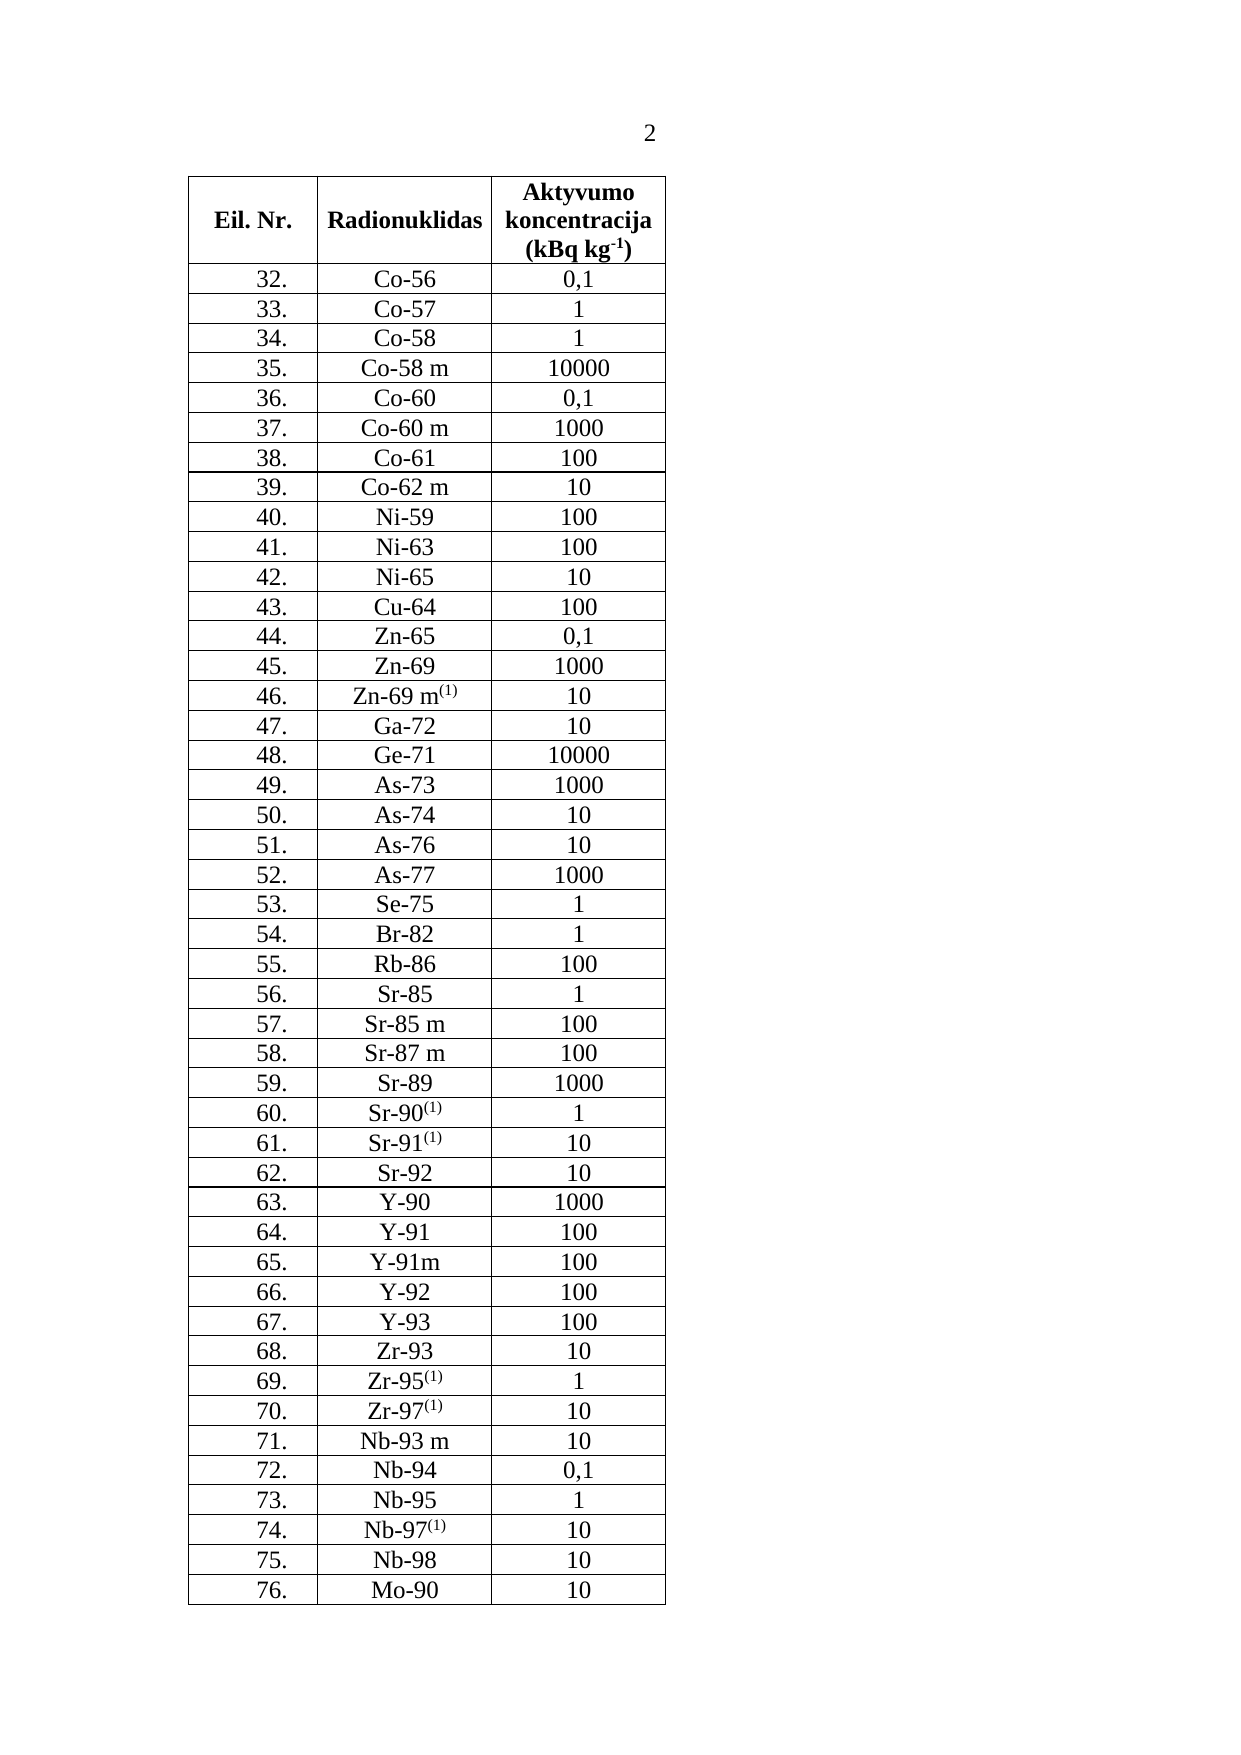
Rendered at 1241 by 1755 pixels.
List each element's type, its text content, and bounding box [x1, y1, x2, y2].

table_cell 49. [189, 770, 317, 799]
table_cell 100 [492, 532, 665, 561]
table_cell 61. [189, 1128, 317, 1157]
table_cell 100 [492, 592, 665, 620]
table_cell Zr-93 [318, 1336, 491, 1365]
table_cell 10 [492, 800, 665, 829]
table_cell 36. [189, 383, 317, 412]
table_cell 1000 [492, 1188, 665, 1216]
table_cell 38. [189, 443, 317, 471]
table_cell 1000 [492, 651, 665, 680]
table_cell 100 [492, 1307, 665, 1335]
table_cell 50. [189, 800, 317, 829]
table_cell Mo-90 [318, 1575, 491, 1603]
table_cell 75. [189, 1545, 317, 1574]
table_cell Nb-94 [318, 1456, 491, 1484]
table_cell As-77 [318, 860, 491, 888]
table_cell Zn-65 [318, 621, 491, 650]
table_cell Nb-98 [318, 1545, 491, 1574]
table_cell Sr-85 m [318, 1009, 491, 1037]
table_cell 10 [492, 1515, 665, 1544]
table_cell 54. [189, 919, 317, 948]
table_cell Zr-97(1) [318, 1396, 491, 1425]
table_cell 1 [492, 1485, 665, 1514]
table_cell Co-61 [318, 443, 491, 471]
table_cell 1 [492, 294, 665, 322]
table_cell 10 [492, 1128, 665, 1157]
table_cell Ge-71 [318, 741, 491, 769]
table_cell 48. [189, 741, 317, 769]
table_header Radionuklidas [318, 177, 491, 263]
table_cell 10 [492, 711, 665, 739]
table_cell 58. [189, 1039, 317, 1067]
table_cell 1 [492, 324, 665, 352]
table_cell 35. [189, 353, 317, 382]
table_cell 10 [492, 1545, 665, 1574]
table_cell Br-82 [318, 919, 491, 948]
table_cell 42. [189, 562, 317, 591]
table_cell Ga-72 [318, 711, 491, 739]
table_cell Co-60 [318, 383, 491, 412]
table_cell 64. [189, 1217, 317, 1246]
table_cell 1000 [492, 1068, 665, 1097]
table_cell 47. [189, 711, 317, 739]
table_cell 1 [492, 979, 665, 1008]
table_cell Sr-85 [318, 979, 491, 1008]
table_cell 1000 [492, 860, 665, 888]
table_cell 1000 [492, 413, 665, 442]
table_cell 1000 [492, 770, 665, 799]
table_cell 53. [189, 890, 317, 918]
table_cell Co-62 m [318, 473, 491, 501]
table_cell 32. [189, 264, 317, 293]
table_cell 0,1 [492, 621, 665, 650]
table_cell 100 [492, 1277, 665, 1306]
table_cell Sr-90(1) [318, 1098, 491, 1127]
table_cell Y-93 [318, 1307, 491, 1335]
table_cell 10 [492, 1336, 665, 1365]
table_cell 72. [189, 1456, 317, 1484]
table_cell As-74 [318, 800, 491, 829]
table_cell Sr-91(1) [318, 1128, 491, 1157]
table_cell 1 [492, 890, 665, 918]
table_cell Ni-65 [318, 562, 491, 591]
table_cell 10000 [492, 353, 665, 382]
table_cell 100 [492, 1009, 665, 1037]
table_cell 69. [189, 1366, 317, 1395]
table_cell Se-75 [318, 890, 491, 918]
table_cell 41. [189, 532, 317, 561]
table_cell 34. [189, 324, 317, 352]
table_cell As-76 [318, 830, 491, 859]
table_cell Y-91m [318, 1247, 491, 1276]
table_cell 0,1 [492, 1456, 665, 1484]
table_cell 10 [492, 473, 665, 501]
table_cell Nb-95 [318, 1485, 491, 1514]
table_cell Co-58 [318, 324, 491, 352]
table_cell 46. [189, 681, 317, 710]
table_cell 57. [189, 1009, 317, 1037]
table_cell 62. [189, 1158, 317, 1186]
table_cell 44. [189, 621, 317, 650]
table_cell Y-92 [318, 1277, 491, 1306]
table_cell 100 [492, 1247, 665, 1276]
table_cell Zn-69 m(1) [318, 681, 491, 710]
table_cell 10 [492, 1158, 665, 1186]
table_cell Co-57 [318, 294, 491, 322]
table_cell 1 [492, 1098, 665, 1127]
table_cell 76. [189, 1575, 317, 1603]
table_cell Y-90 [318, 1188, 491, 1216]
table_cell 37. [189, 413, 317, 442]
table_cell 60. [189, 1098, 317, 1127]
table_cell Zr-95(1) [318, 1366, 491, 1395]
table_cell Nb-97(1) [318, 1515, 491, 1544]
table_cell Nb-93 m [318, 1426, 491, 1454]
table_cell Y-91 [318, 1217, 491, 1246]
table_cell 65. [189, 1247, 317, 1276]
table_cell 73. [189, 1485, 317, 1514]
table_cell 100 [492, 1039, 665, 1067]
table_cell 10 [492, 681, 665, 710]
table_header Aktyvumo koncentracija (kBq kg-1) [492, 177, 665, 263]
table_cell 100 [492, 949, 665, 978]
table_cell Ni-59 [318, 502, 491, 531]
table_cell Zn-69 [318, 651, 491, 680]
table_cell Co-60 m [318, 413, 491, 442]
table_cell 74. [189, 1515, 317, 1544]
table_cell 56. [189, 979, 317, 1008]
table_cell 10000 [492, 741, 665, 769]
table_cell 10 [492, 830, 665, 859]
table_cell 70. [189, 1396, 317, 1425]
table_cell 66. [189, 1277, 317, 1306]
table_cell 52. [189, 860, 317, 888]
table_cell 1 [492, 919, 665, 948]
table_cell Co-58 m [318, 353, 491, 382]
table_cell Ni-63 [318, 532, 491, 561]
table_cell 67. [189, 1307, 317, 1335]
table_cell 51. [189, 830, 317, 859]
table_header Eil. Nr. [189, 177, 317, 263]
table_cell 100 [492, 502, 665, 531]
table_cell Sr-87 m [318, 1039, 491, 1067]
table_cell 39. [189, 473, 317, 501]
table_cell 55. [189, 949, 317, 978]
table_cell As-73 [318, 770, 491, 799]
table_cell 10 [492, 1396, 665, 1425]
table_cell 0,1 [492, 264, 665, 293]
table_cell 100 [492, 1217, 665, 1246]
table_cell Cu-64 [318, 592, 491, 620]
table_cell 63. [189, 1188, 317, 1216]
table_cell 33. [189, 294, 317, 322]
table_cell 40. [189, 502, 317, 531]
table_cell 59. [189, 1068, 317, 1097]
table_cell 43. [189, 592, 317, 620]
table_cell Sr-89 [318, 1068, 491, 1097]
table_cell 100 [492, 443, 665, 471]
table_cell 1 [492, 1366, 665, 1395]
table_cell 10 [492, 1426, 665, 1454]
table_cell Sr-92 [318, 1158, 491, 1186]
table_cell 10 [492, 562, 665, 591]
table_cell 10 [492, 1575, 665, 1603]
table_cell Co-56 [318, 264, 491, 293]
table_cell 68. [189, 1336, 317, 1365]
table_cell 45. [189, 651, 317, 680]
table_cell 71. [189, 1426, 317, 1454]
table_cell Rb-86 [318, 949, 491, 978]
table_cell 0,1 [492, 383, 665, 412]
